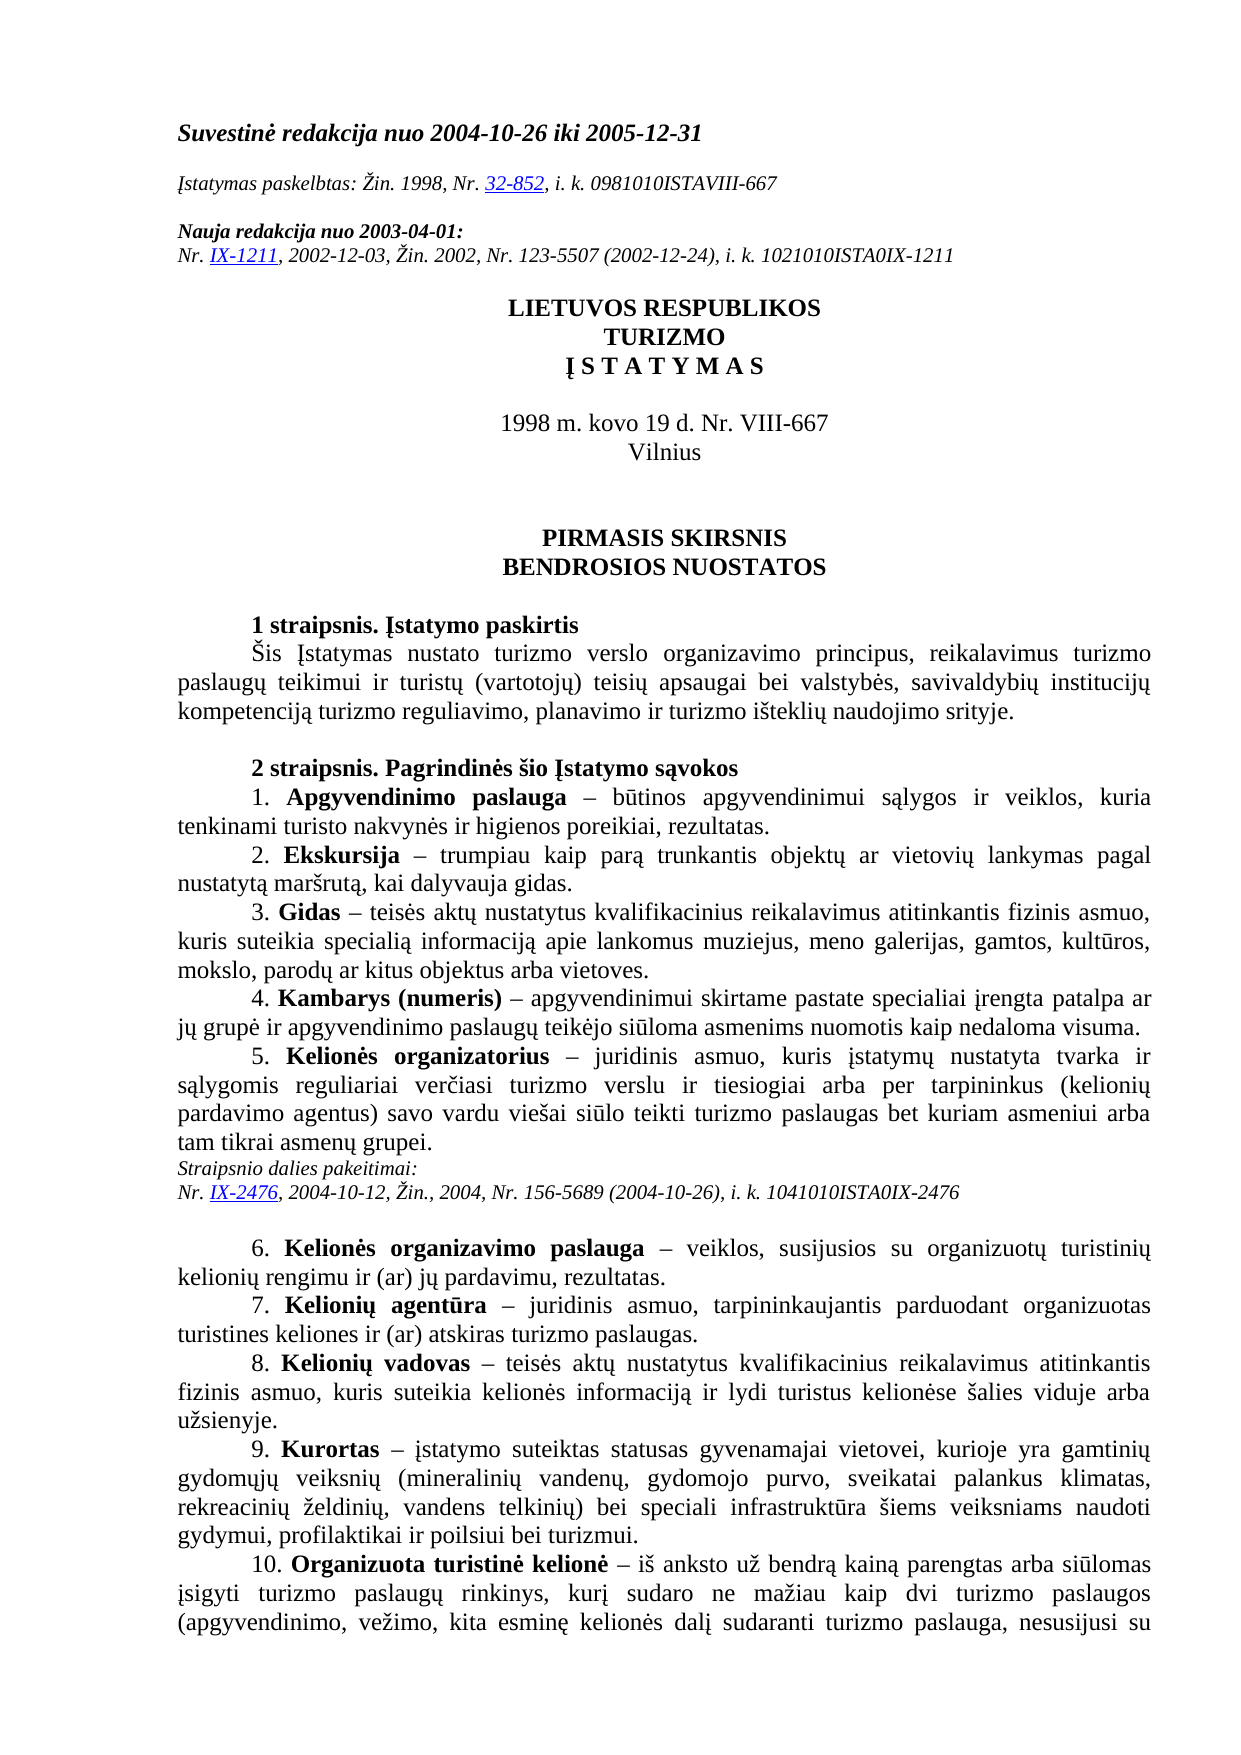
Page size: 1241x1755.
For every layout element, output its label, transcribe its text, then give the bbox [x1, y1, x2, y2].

text Suvestinė redakcija nuo 2004-10-26 iki 2005-12-31 [177, 118, 1152, 147]
text 10. Organizuota turistinė kelionė – iš anksto už bendrą kainą parengtas arba siūlomas įsigyti turizmo paslaugų rinkinys, kurį sudaro ne mažiau kaip dvi turizmo paslaugos (apgyvendinimo, vežimo, kita esminę kelionės dalį sudaranti turizmo paslauga, nesusijusi su [177, 1549, 1152, 1635]
text 3. Gidas – teisės aktų nustatytus kvalifikacinius reikalavimus atitinkantis fizinis asmuo, kuris suteikia specialią informaciją apie lankomus muziejus, meno galerijas, gamtos, kultūros, mokslo, parodų ar kitus objektus arba vietoves. [177, 897, 1152, 983]
text 9. Kurortas – įstatymo suteiktas statusas gyvenamajai vietovei, kurioje yra gamtinių gydomųjų veiksnių (mineralinių vandenų, gydomojo purvo, sveikatai palankus klimatas, rekreacinių želdinių, vandens telkinių) bei speciali infrastruktūra šiems veiksniams naudoti gydymui, profilaktikai ir poilsiui bei turizmui. [177, 1434, 1152, 1549]
text Vilnius [177, 437, 1152, 466]
text 1 straipsnis. Įstatymo paskirtis [177, 610, 1152, 638]
text 6. Kelionės organizavimo paslauga – veiklos, susijusios su organizuotų turistinių kelionių rengimu ir (ar) jų pardavimu, rezultatas. [177, 1233, 1152, 1290]
text 4. Kambarys (numeris) – apgyvendinimui skirtame pastate specialiai įrengta patalpa ar jų grupė ir apgyvendinimo paslaugų teikėjo siūloma asmenims nuomotis kaip nedaloma visuma. [177, 983, 1152, 1041]
text Į S T A T Y M A S [177, 351, 1152, 380]
text Straipsnio dalies pakeitimai: [177, 1156, 1152, 1180]
text 5. Kelionės organizatorius – juridinis asmuo, kuris įstatymų nustatyta tvarka ir sąlygomis reguliariai verčiasi turizmo verslu ir tiesiogiai arba per tarpininkus (kelionių pardavimo agentus) savo vardu viešai siūlo teikti turizmo paslaugas bet kuriam asmeniui arba tam tikrai asmenų grupei. [177, 1041, 1152, 1156]
text LIETUVOS RESPUBLIKOS [177, 293, 1152, 322]
text Nauja redakcija nuo 2003-04-01: [177, 219, 1152, 243]
text 1. Apgyvendinimo paslauga – būtinos apgyvendinimui sąlygos ir veiklos, kuria tenkinami turisto nakvynės ir higienos poreikiai, rezultatas. [177, 782, 1152, 840]
text Šis Įstatymas nustato turizmo verslo organizavimo principus, reikalavimus turizmo paslaugų teikimui ir turistų (vartotojų) teisių apsaugai bei valstybės, savivaldybių institucijų kompetenciją turizmo reguliavimo, planavimo ir turizmo išteklių naudojimo srityje. [177, 638, 1152, 725]
text TURIZMO [177, 322, 1152, 351]
text 8. Kelionių vadovas – teisės aktų nustatytus kvalifikacinius reikalavimus atitinkantis fizinis asmuo, kuris suteikia kelionės informaciją ir lydi turistus kelionėse šalies viduje arba užsienyje. [177, 1348, 1152, 1434]
text BENDROSIOS NUOSTATOS [177, 552, 1152, 581]
text PIRMASIS SKIRSNIS [177, 523, 1152, 552]
text Nr. IX-2476, 2004-10-12, Žin., 2004, Nr. 156-5689 (2004-10-26), i. k. 1041010ISTA0IX-2476 [177, 1180, 1152, 1204]
text 7. Kelionių agentūra – juridinis asmuo, tarpininkaujantis parduodant organizuotas turistines keliones ir (ar) atskiras turizmo paslaugas. [177, 1290, 1152, 1348]
text Įstatymas paskelbtas: Žin. 1998, Nr. 32-852, i. k. 0981010ISTAVIII-667 [177, 171, 1152, 195]
text Nr. IX-1211, 2002-12-03, Žin. 2002, Nr. 123-5507 (2002-12-24), i. k. 1021010ISTA0IX-1211 [177, 243, 1152, 267]
text 2 straipsnis. Pagrindinės šio Įstatymo sąvokos [177, 753, 1152, 782]
text 1998 m. kovo 19 d. Nr. VIII-667 [177, 408, 1152, 437]
text 2. Ekskursija – trumpiau kaip parą trunkantis objektų ar vietovių lankymas pagal nustatytą maršrutą, kai dalyvauja gidas. [177, 840, 1152, 897]
